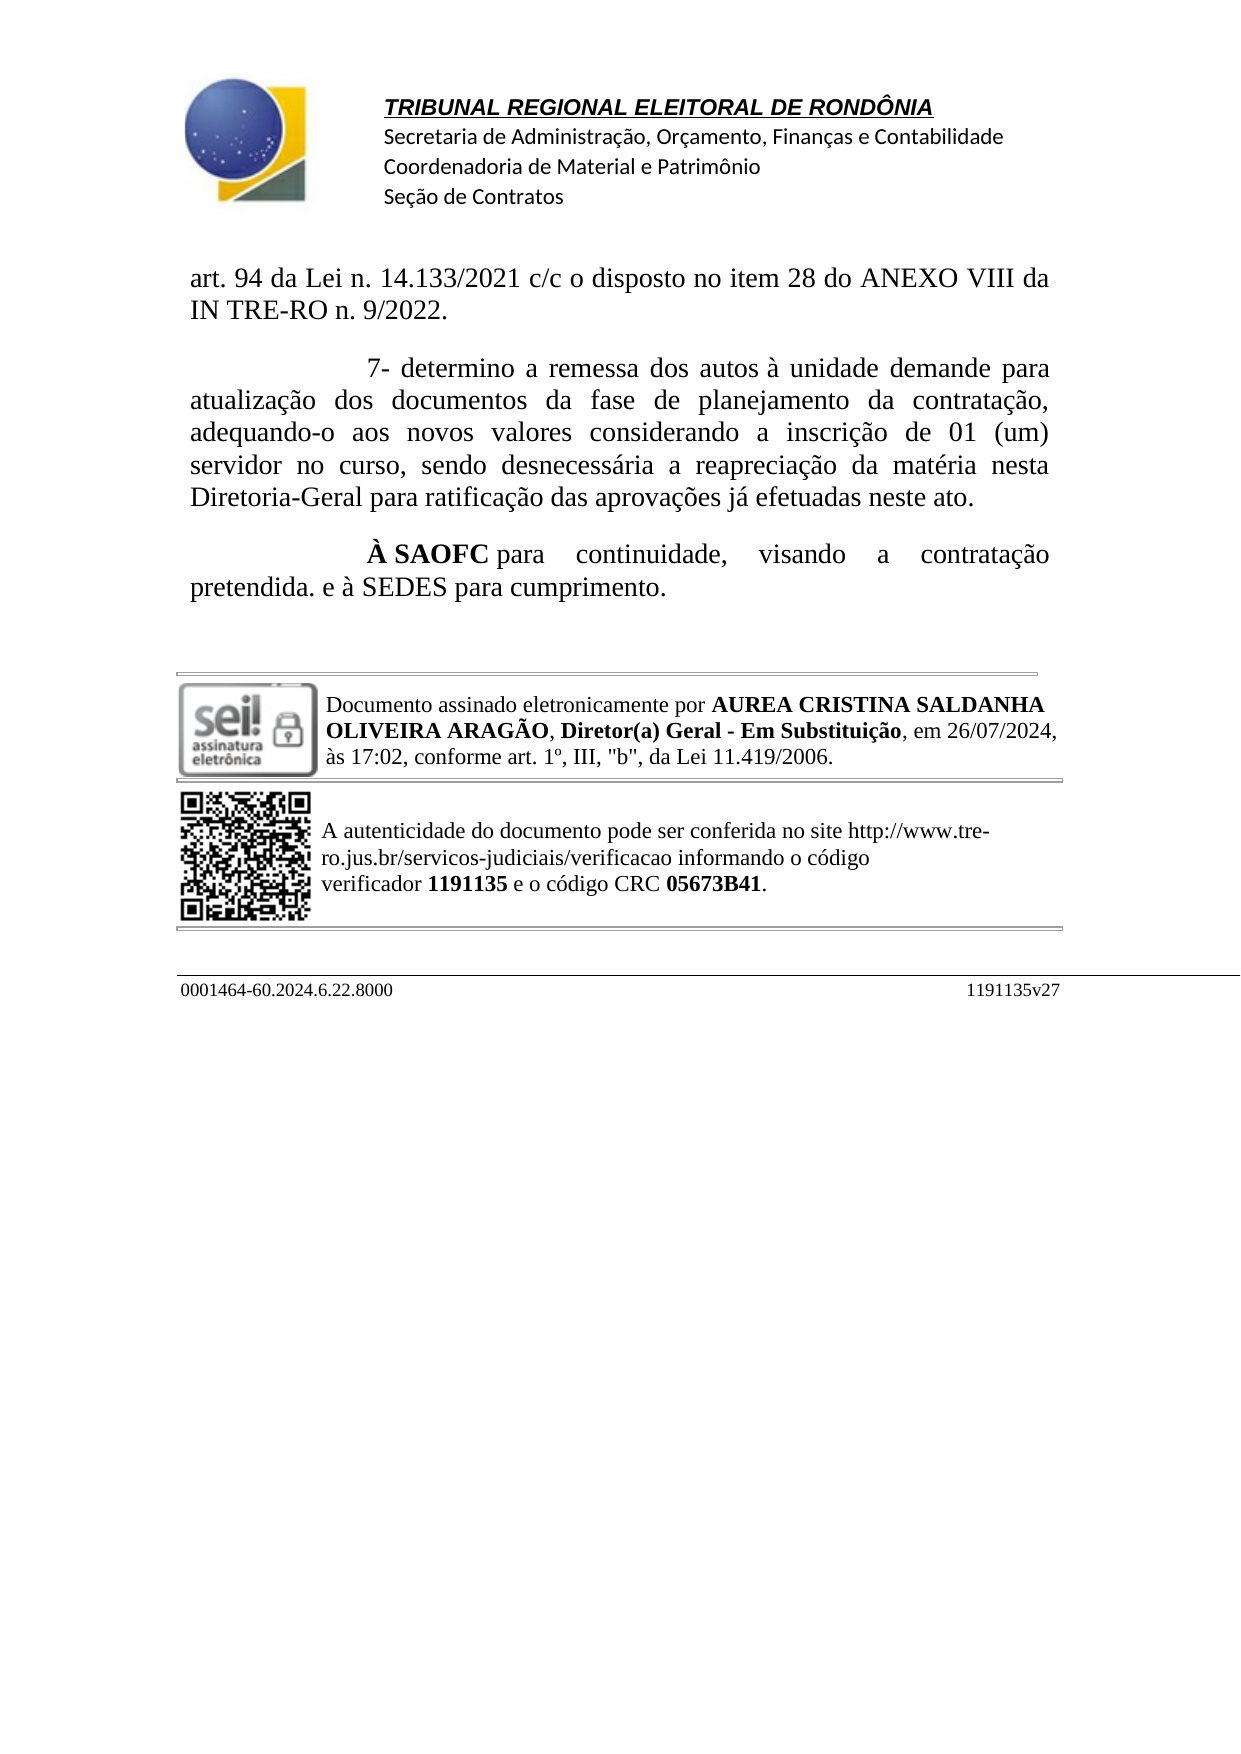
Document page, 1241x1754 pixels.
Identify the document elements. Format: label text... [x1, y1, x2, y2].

text À SAOFC para continuidade, visando a contratação pretendida. e à SEDES para cumprimento. [190, 538, 1051, 602]
table_header [177, 788, 319, 926]
table_header Documento assinado eletronicamente por AUREA CRISTINA SALDANHA OLIVEIRA ARAGÃO, Diretor(a) Geral - Em Substituição, em 26/07/2024, às 17:02, conforme art. 1º, III, "b", da Lei 11.419/2006. [324, 682, 1072, 779]
table_header 1191135v27 [620, 976, 1063, 1004]
text 7- determino a remessa dos autos à unidade demande para atualização dos documentos da fase de planejamento da contratação, adequando-o aos novos valores considerando a inscrição de 01 (um) servidor no curso, sendo desnecessária a reapreciação da matéria nesta Diretoria-Geral para ratificação das aprovações já efetuadas neste ato. [190, 351, 1051, 513]
text art. 94 da Lei n. 14.133/2021 c/c o disposto no item 28 do ANEXO VIII da IN TRE-RO n. 9/2022. [190, 261, 1051, 326]
table_header A autenticidade do documento pode ser conferida no site http://www.tre-ro.jus.br/servicos-judiciais/verificacao informando o código verificador 1191135 e o código CRC 05673B41. [319, 788, 1072, 926]
table_header 0001464-60.2024.6.22.8000 [177, 976, 620, 1004]
table_header [177, 682, 324, 778]
